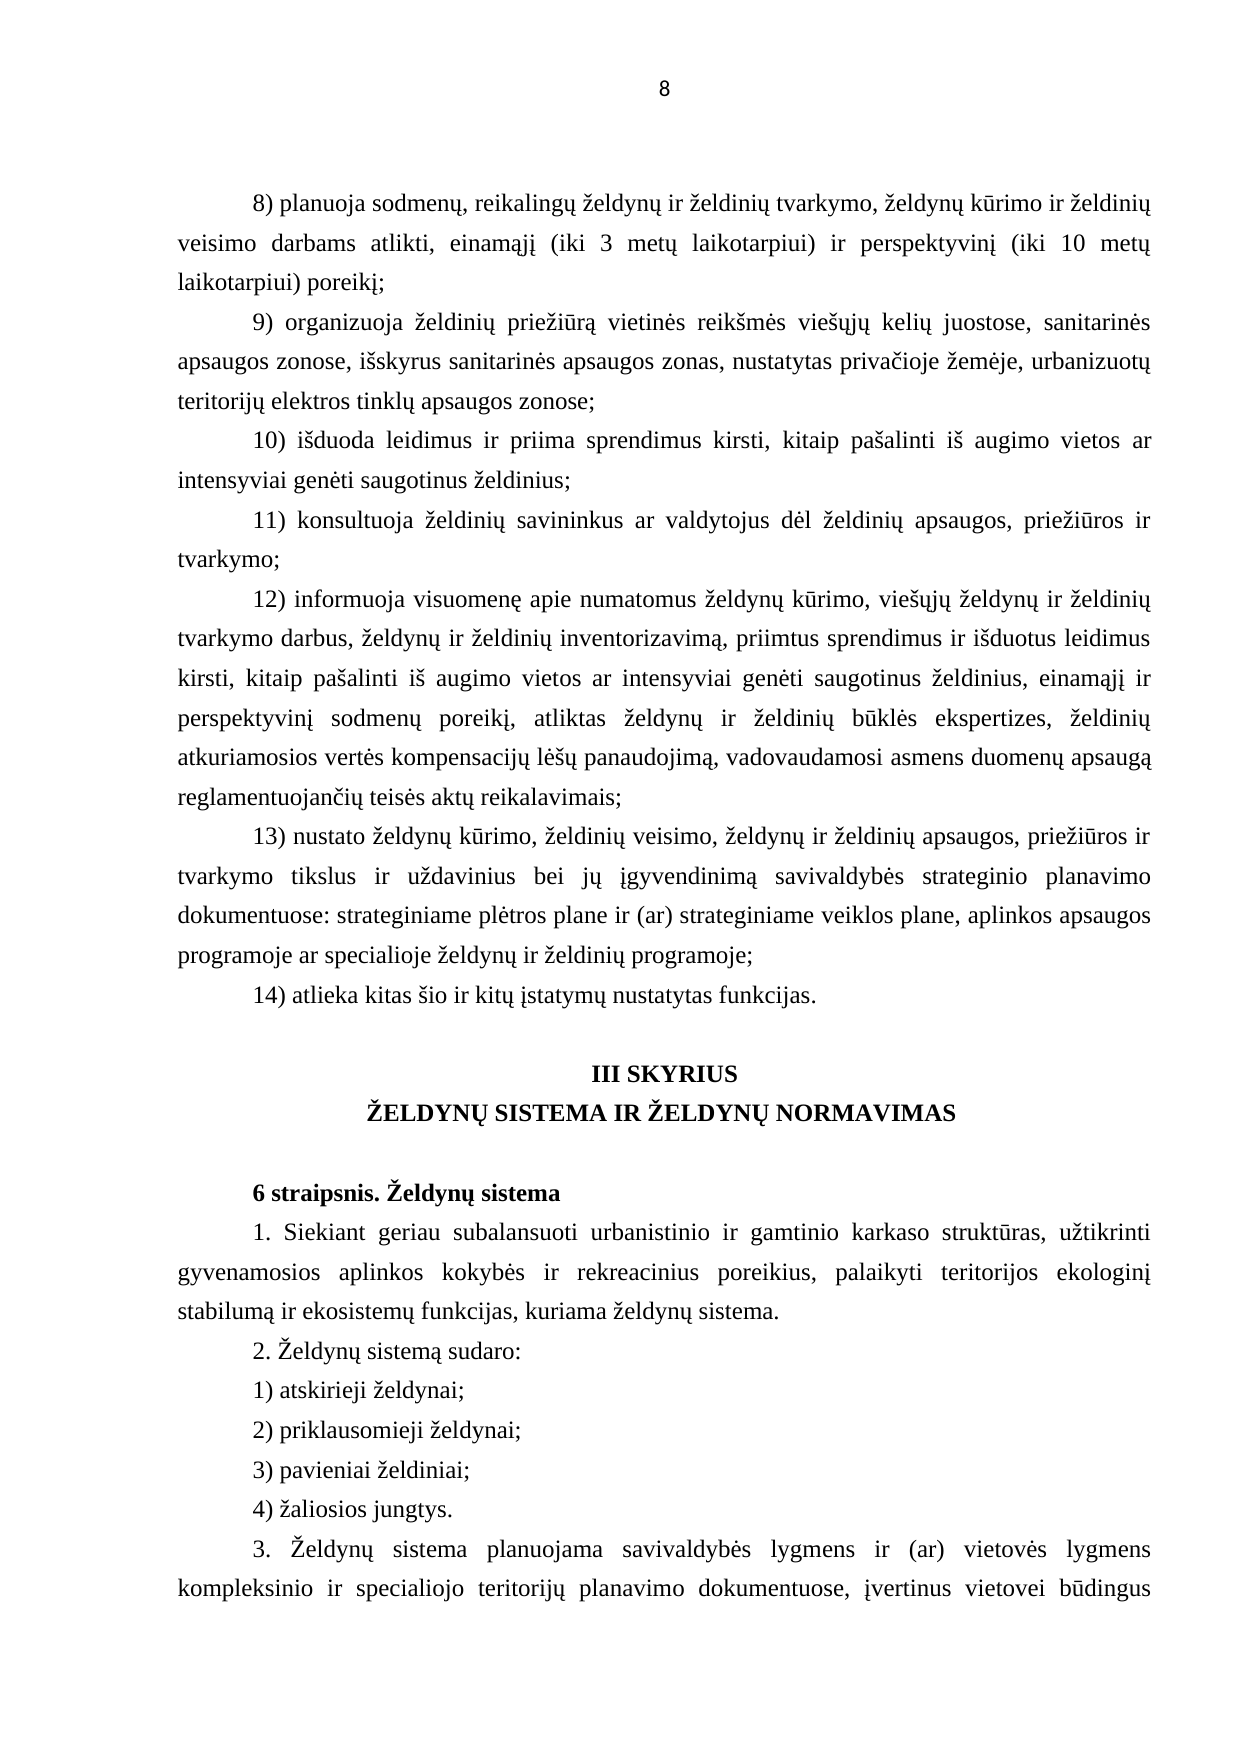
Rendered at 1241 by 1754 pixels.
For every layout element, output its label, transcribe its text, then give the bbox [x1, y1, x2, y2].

text 3. Želdynų sistema planuojama savivaldybės lygmens ir (ar) vietovės lygmens kompleksinio ir specialiojo teritorijų planavimo dokumentuose, įvertinus vietovei būdingus [177, 1523, 1152, 1602]
text 1. Siekiant geriau subalansuoti urbanistinio ir gamtinio karkaso struktūras, užtikrinti gyvenamosios aplinkos kokybės ir rekreacinius poreikius, palaikyti teritorijos ekologinį stabilumą ir ekosistemų funkcijas, kuriama želdynų sistema. [177, 1206, 1152, 1325]
text 10) išduoda leidimus ir priima sprendimus kirsti, kitaip pašalinti iš augimo vietos ar intensyviai genėti saugotinus želdinius; [177, 415, 1152, 494]
text 3) pavieniai želdiniai; [177, 1444, 1152, 1483]
text 13) nustato želdynų kūrimo, želdinių veisimo, želdynų ir želdinių apsaugos, priežiūros ir tvarkymo tikslus ir uždavinius bei jų įgyvendinimą savivaldybės strateginio planavimo dokumentuose: strateginiame plėtros plane ir (ar) strateginiame veiklos plane, aplinkos apsaugos programoje ar specialioje želdynų ir želdinių programoje; [177, 811, 1152, 969]
text 12) informuoja visuomenę apie numatomus želdynų kūrimo, viešųjų želdynų ir želdinių tvarkymo darbus, želdynų ir želdinių inventorizavimą, priimtus sprendimus ir išduotus leidimus kirsti, kitaip pašalinti iš augimo vietos ar intensyviai genėti saugotinus želdinius, einamąjį ir perspektyvinį sodmenų poreikį, atliktas želdynų ir želdinių būklės ekspertizes, želdinių atkuriamosios vertės kompensacijų lėšų panaudojimą, vadovaudamosi asmens duomenų apsaugą reglamentuojančių teisės aktų reikalavimais; [177, 573, 1152, 811]
text 8) planuoja sodmenų, reikalingų želdynų ir želdinių tvarkymo, želdynų kūrimo ir želdinių veisimo darbams atlikti, einamąjį (iki 3 metų laikotarpiui) ir perspektyvinį (iki 10 metų laikotarpiui) poreikį; [177, 177, 1152, 296]
text 1) atskirieji želdynai; [177, 1365, 1152, 1404]
text 2) priklausomieji želdynai; [177, 1404, 1152, 1444]
text 4) žaliosios jungtys. [177, 1483, 1152, 1523]
text ŽELDYNŲ SISTEMA IR ŽELDYNŲ NORMAVIMAS [177, 1088, 1152, 1127]
text 6 straipsnis. Želdynų sistema [177, 1167, 1152, 1206]
text 2. Želdynų sistemą sudaro: [177, 1325, 1152, 1365]
text 14) atlieka kitas šio ir kitų įstatymų nustatytas funkcijas. [177, 969, 1152, 1008]
text 11) konsultuoja želdinių savininkus ar valdytojus dėl želdinių apsaugos, priežiūros ir tvarkymo; [177, 494, 1152, 573]
text III SKYRIUS [177, 1048, 1152, 1088]
text 9) organizuoja želdinių priežiūrą vietinės reikšmės viešųjų kelių juostose, sanitarinės apsaugos zonose, išskyrus sanitarinės apsaugos zonas, nustatytas privačioje žemėje, urbanizuotų teritorijų elektros tinklų apsaugos zonose; [177, 296, 1152, 415]
